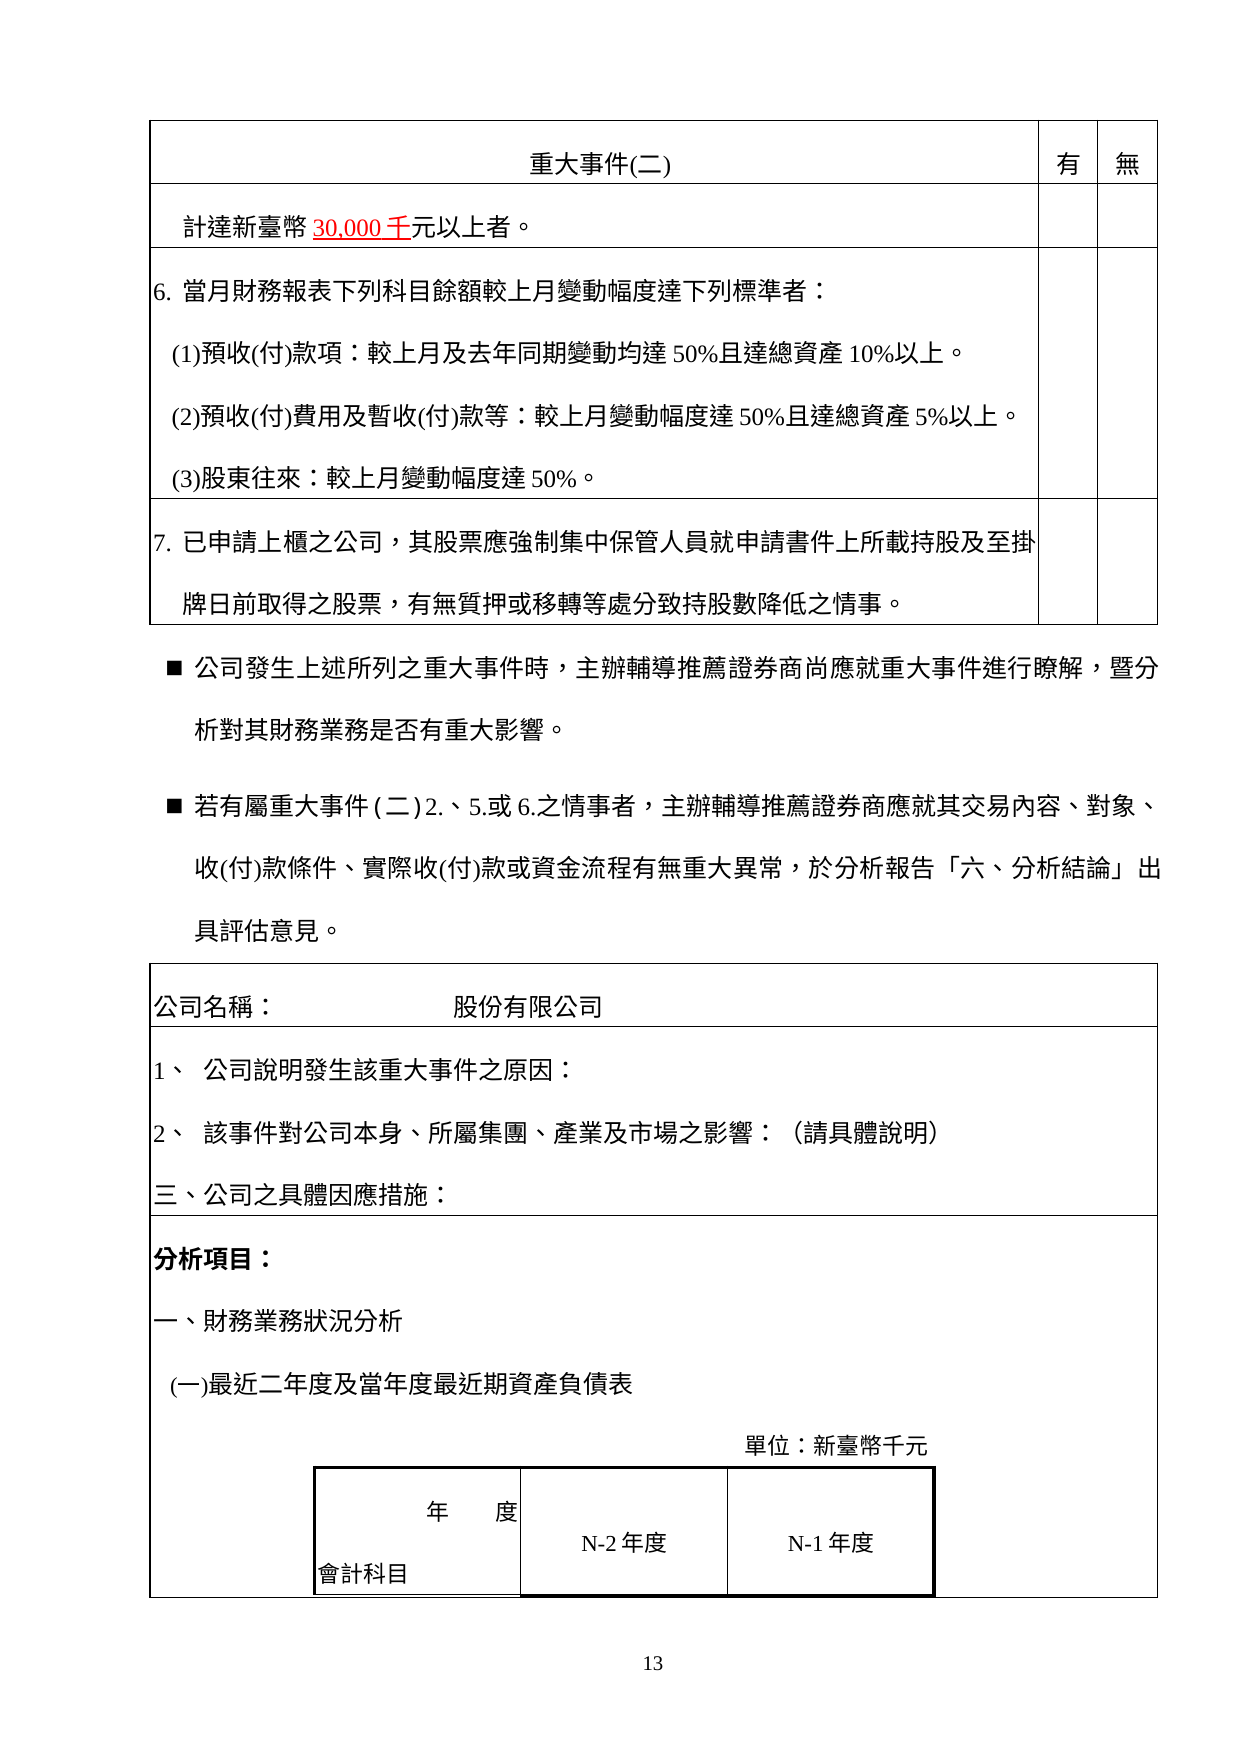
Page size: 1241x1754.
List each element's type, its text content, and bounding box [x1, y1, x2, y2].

table_header 重大事件(二) [151, 121, 1038, 183]
table_cell [1039, 184, 1097, 247]
table_cell [1039, 248, 1097, 498]
table_cell [1098, 499, 1157, 624]
table_cell [1098, 248, 1157, 498]
table_header N-1年度 [728, 1469, 932, 1594]
table_header 有 [1039, 121, 1097, 183]
table_cell [1098, 184, 1157, 247]
table_header 無 [1098, 121, 1157, 183]
table_header 公司名稱： 股份有限公司 [151, 964, 1157, 1026]
table_cell 分析項目： 一、財務業務狀況分析 (一)最近二年度及當年度最近期資產負債表 單位：新臺幣千元 [151, 1216, 1157, 1597]
table_cell 計達新臺幣30,000千元以上者。 [151, 184, 1038, 247]
table_cell 已申請上櫃之公司，其股票應強制集中保管人員就申請書件上所載持股及至掛牌日前取得之股票，有無質押或移轉等處分致持股數降低之情事。 [151, 499, 1038, 624]
table_header N-2年度 [521, 1469, 727, 1594]
list 若有屬重大事件(二)2.、5.或6.之情事者，主辦輔導推薦證券商應就其交易內容、對象、收(付)款條件、實際收(付)款或資金流程有無重大異常，於分析報告「六、分析結論」出具評估意見。 [165, 762, 1163, 950]
table_cell 當月財務報表下列科目餘額較上月變動幅度達下列標準者： (1)預收(付)款項：較上月及去年同期變動均達50%且達總資產10%以上。 (2)預收(付)費用及暫收(付)款等：較上月變動幅度達50%且達總資產5%以上。 (3)股東往來：較上月變動幅度達50%。 [151, 248, 1038, 498]
list 公司發生上述所列之重大事件時，主辦輔導推薦證券商尚應就重大事件進行瞭解，暨分析對其財務業務是否有重大影響。 [165, 625, 1163, 750]
table_header 年 度 會計科目 [316, 1469, 520, 1594]
table_cell 公司說明發生該重大事件之原因： 該事件對公司本身、所屬集團、產業及市場之影響：（請具體說明） 三、公司之具體因應措施： [151, 1027, 1157, 1214]
table_cell [1039, 499, 1097, 624]
